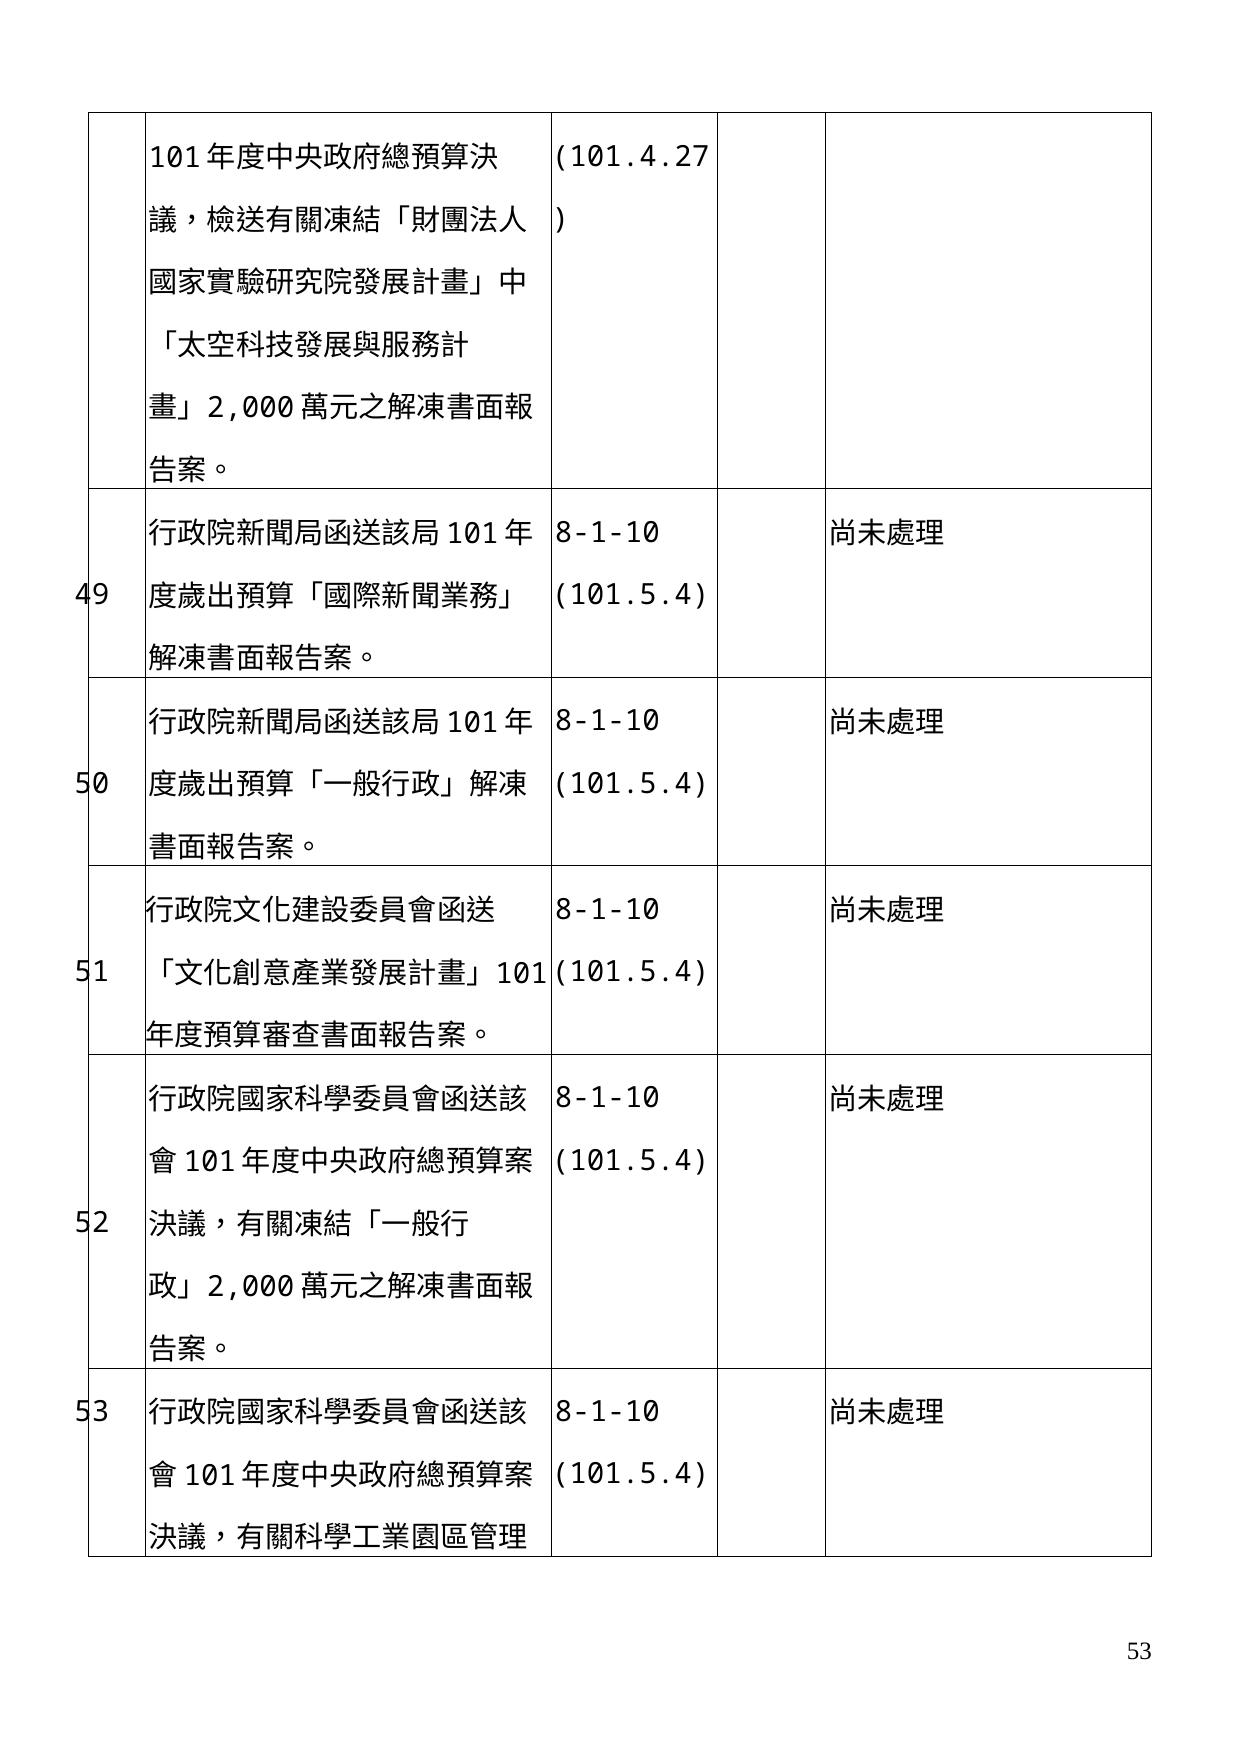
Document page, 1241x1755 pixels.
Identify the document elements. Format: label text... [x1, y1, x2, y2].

table_cell 行政院新聞局函送該局101年度歲出預算「國際新聞業務」解凍書面報告案。 [146, 489, 551, 677]
table_cell 8-1-10 (101.5.4) [552, 1369, 717, 1556]
table_cell 尚未處理 [826, 1369, 1151, 1556]
table_cell [718, 113, 825, 488]
table_cell 8-1-10 (101.5.4) [552, 678, 717, 865]
table_cell 尚未處理 [826, 489, 1151, 677]
table_cell [718, 1369, 825, 1556]
table_cell 8-1-10 (101.5.4) [552, 489, 717, 677]
table_cell [89, 113, 145, 488]
table_cell [89, 1055, 145, 1367]
table_cell [89, 866, 145, 1054]
table_cell [718, 489, 825, 677]
table_cell [718, 678, 825, 865]
table_cell (101.4.27) [552, 113, 717, 488]
table_cell 行政院文化建設委員會函送「文化創意產業發展計畫」101年度預算審查書面報告案。 [146, 866, 551, 1054]
table_cell [89, 489, 145, 677]
table_cell [718, 866, 825, 1054]
table_cell 8-1-10 (101.5.4) [552, 866, 717, 1054]
table_cell 尚未處理 [826, 1055, 1151, 1367]
table_cell 8-1-10 (101.5.4) [552, 1055, 717, 1367]
table_cell [718, 1055, 825, 1367]
table_cell [89, 1369, 145, 1556]
table_cell 行政院國家科學委員會函送該會101年度中央政府總預算案決議，有關凍結「一般行政」2,000萬元之解凍書面報告案。 [146, 1055, 551, 1367]
table_cell 尚未處理 [826, 678, 1151, 865]
table_cell 行政院國家科學委員會函送該會101年度中央政府總預算案決議，有關科學工業園區管理 [146, 1369, 551, 1556]
table_cell 行政院新聞局函送該局101年度歲出預算「一般行政」解凍書面報告案。 [146, 678, 551, 865]
table_cell [826, 113, 1151, 488]
table_cell [89, 678, 145, 865]
table_cell 尚未處理 [826, 866, 1151, 1054]
table_cell 101年度中央政府總預算決議，檢送有關凍結「財團法人國家實驗研究院發展計畫」中「太空科技發展與服務計畫」2,000萬元之解凍書面報告案。 [146, 113, 551, 488]
